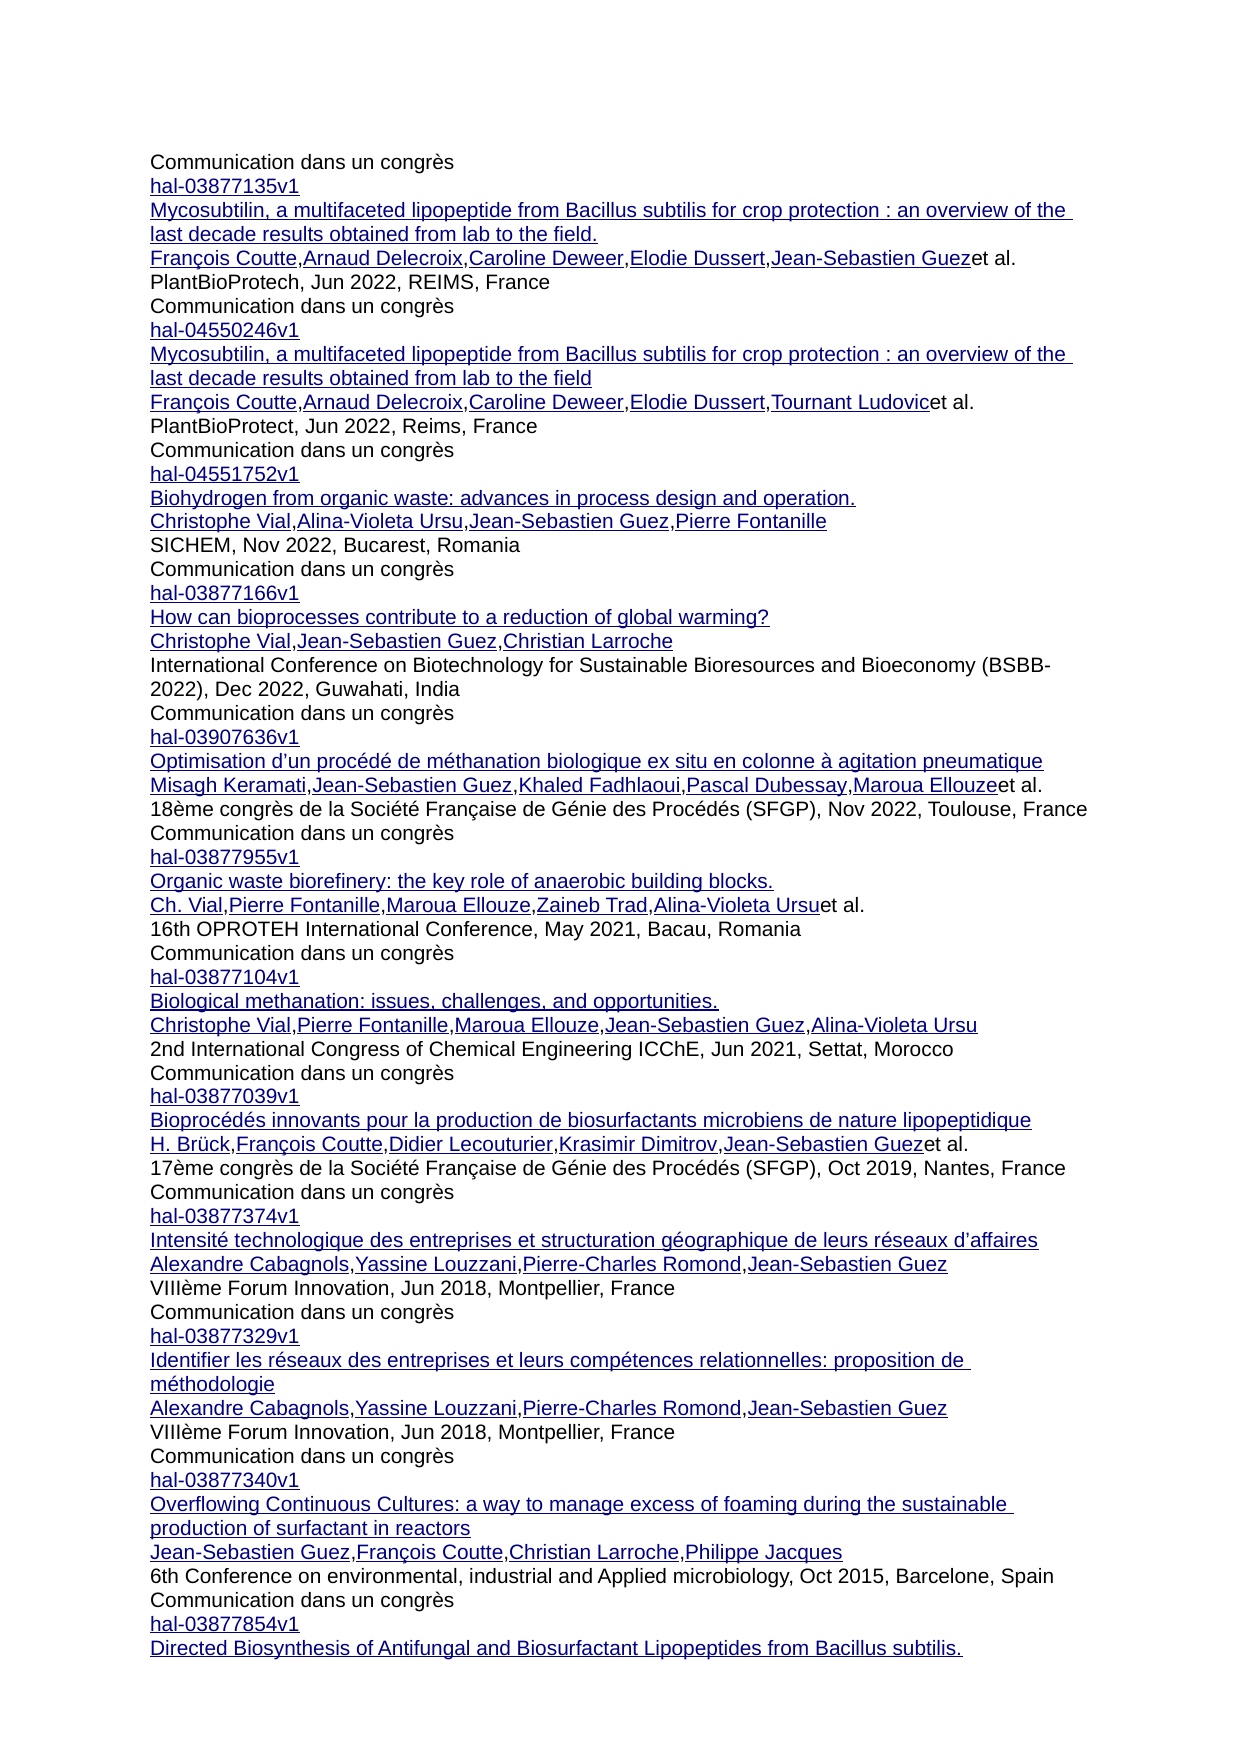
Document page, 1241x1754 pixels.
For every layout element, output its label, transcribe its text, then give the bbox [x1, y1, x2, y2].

table_cell Biohydrogen from organic waste: advances in process design and operation. Christophe Vial,Alina-Violeta Ursu,Jean-Sebastien Guez,Pierre Fontanille SICHEM, Nov 2022, Bucarest, Romania Communication dans un congrès hal-03877166v1 [150, 485, 1090, 605]
table_cell Biological methanation: issues, challenges, and opportunities. Christophe Vial,Pierre Fontanille,Maroua Ellouze,Jean-Sebastien Guez,Alina-Violeta Ursu 2nd International Congress of Chemical Engineering ICChE, Jun 2021, Settat, Morocco Communication dans un congrès hal-03877039v1 [150, 989, 1090, 1108]
table_cell Optimisation d’un procédé de méthanation biologique ex situ en colonne à agitation pneumatique Misagh Keramati,Jean-Sebastien Guez,Khaled Fadhlaoui,Pascal Dubessay,Maroua Ellouzeet al. 18ème congrès de la Société Française de Génie des Procédés (SFGP), Nov 2022, Toulouse, France Communication dans un congrès hal-03877955v1 [150, 749, 1090, 869]
table_cell How can bioprocesses contribute to a reduction of global warming? Christophe Vial,Jean-Sebastien Guez,Christian Larroche International Conference on Biotechnology for Sustainable Bioresources and Bioeconomy (BSBB-2022), Dec 2022, Guwahati, India Communication dans un congrès hal-03907636v1 [150, 605, 1090, 749]
table_cell Bioprocédés innovants pour la production de biosurfactants microbiens de nature lipopeptidique H. Brück,François Coutte,Didier Lecouturier,Krasimir Dimitrov,Jean-Sebastien Guezet al. 17ème congrès de la Société Française de Génie des Procédés (SFGP), Oct 2019, Nantes, France Communication dans un congrès hal-03877374v1 [150, 1108, 1090, 1228]
table_cell Intensité technologique des entreprises et structuration géographique de leurs réseaux d’affaires Alexandre Cabagnols,Yassine Louzzani,Pierre-Charles Romond,Jean-Sebastien Guez VIIIème Forum Innovation, Jun 2018, Montpellier, France Communication dans un congrès hal-03877329v1 [150, 1228, 1090, 1348]
table_cell Mycosubtilin, a multifaceted lipopeptide from Bacillus subtilis for crop protection : an overview of the last decade results obtained from lab to the field François Coutte,Arnaud Delecroix,Caroline Deweer,Elodie Dussert,Tournant Ludovicet al. PlantBioProtect, Jun 2022, Reims, France Communication dans un congrès hal-04551752v1 [150, 342, 1090, 485]
table_cell Mycosubtilin, a multifaceted lipopeptide from Bacillus subtilis for crop protection : an overview of the last decade results obtained from lab to the field. François Coutte,Arnaud Delecroix,Caroline Deweer,Elodie Dussert,Jean-Sebastien Guezet al. PlantBioProtech, Jun 2022, REIMS, France Communication dans un congrès hal-04550246v1 [150, 198, 1090, 342]
table_cell Communication dans un congrès hal-03877135v1 [150, 150, 1090, 198]
table_cell Identifier les réseaux des entreprises et leurs compétences relationnelles: proposition de méthodologie Alexandre Cabagnols,Yassine Louzzani,Pierre-Charles Romond,Jean-Sebastien Guez VIIIème Forum Innovation, Jun 2018, Montpellier, France Communication dans un congrès hal-03877340v1 [150, 1348, 1090, 1492]
table_cell Overflowing Continuous Cultures: a way to manage excess of foaming during the sustainable production of surfactant in reactors Jean-Sebastien Guez,François Coutte,Christian Larroche,Philippe Jacques 6th Conference on environmental, industrial and Applied microbiology, Oct 2015, Barcelone, Spain Communication dans un congrès hal-03877854v1 [150, 1492, 1090, 1635]
table_cell Organic waste biorefinery: the key role of anaerobic building blocks. Ch. Vial,Pierre Fontanille,Maroua Ellouze,Zaineb Trad,Alina-Violeta Ursuet al. 16th OPROTEH International Conference, May 2021, Bacau, Romania Communication dans un congrès hal-03877104v1 [150, 869, 1090, 988]
table_cell Directed Biosynthesis of Antifungal and Biosurfactant Lipopeptides from Bacillus subtilis. [150, 1635, 1090, 1659]
